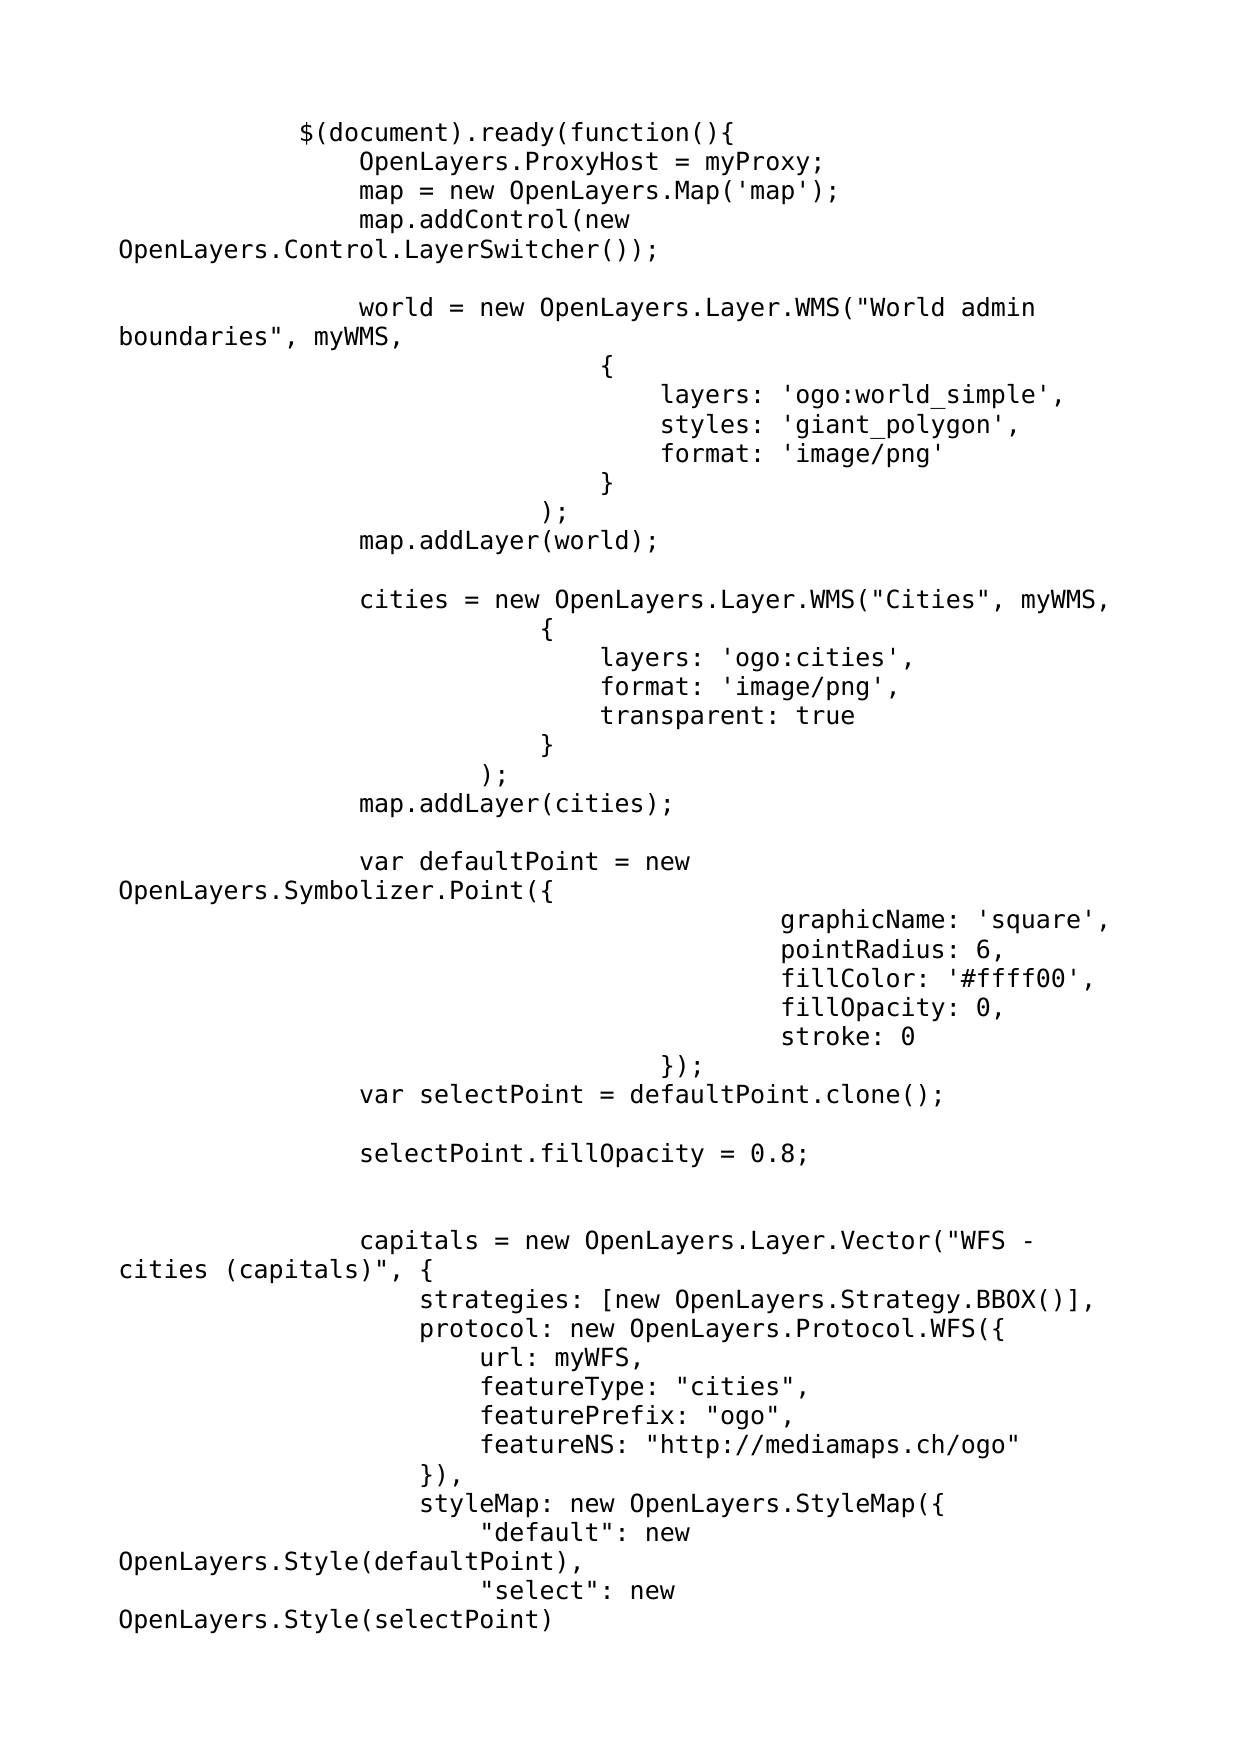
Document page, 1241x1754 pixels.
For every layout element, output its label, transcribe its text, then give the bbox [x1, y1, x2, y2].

text $(document).ready(function(){ OpenLayers.ProxyHost = myProxy; map = new OpenLayers.Map('map'); map.addControl(new OpenLayers.Control.LayerSwitcher()); world = new OpenLayers.Layer.WMS("World admin boundaries", myWMS, { layers: 'ogo:world_simple', styles: 'giant_polygon', format: 'image/png' } ); map.addLayer(world); cities = new OpenLayers.Layer.WMS("Cities", myWMS, { layers: 'ogo:cities', format: 'image/png', transparent: true } ); map.addLayer(cities); var defaultPoint = new OpenLayers.Symbolizer.Point({ graphicName: 'square', pointRadius: 6, fillColor: '#ffff00', fillOpacity: 0, stroke: 0 }); var selectPoint = defaultPoint.clone(); selectPoint.fillOpacity = 0.8; capitals = new OpenLayers.Layer.Vector("WFS - cities (capitals)", { strategies: [new OpenLayers.Strategy.BBOX()], protocol: new OpenLayers.Protocol.WFS({ url: myWFS, featureType: "cities", featurePrefix: "ogo", featureNS: "http://mediamaps.ch/ogo" }), styleMap: new OpenLayers.StyleMap({ "default": new OpenLayers.Style(defaultPoint), "select": new OpenLayers.Style(selectPoint) [118, 118, 1122, 1635]
